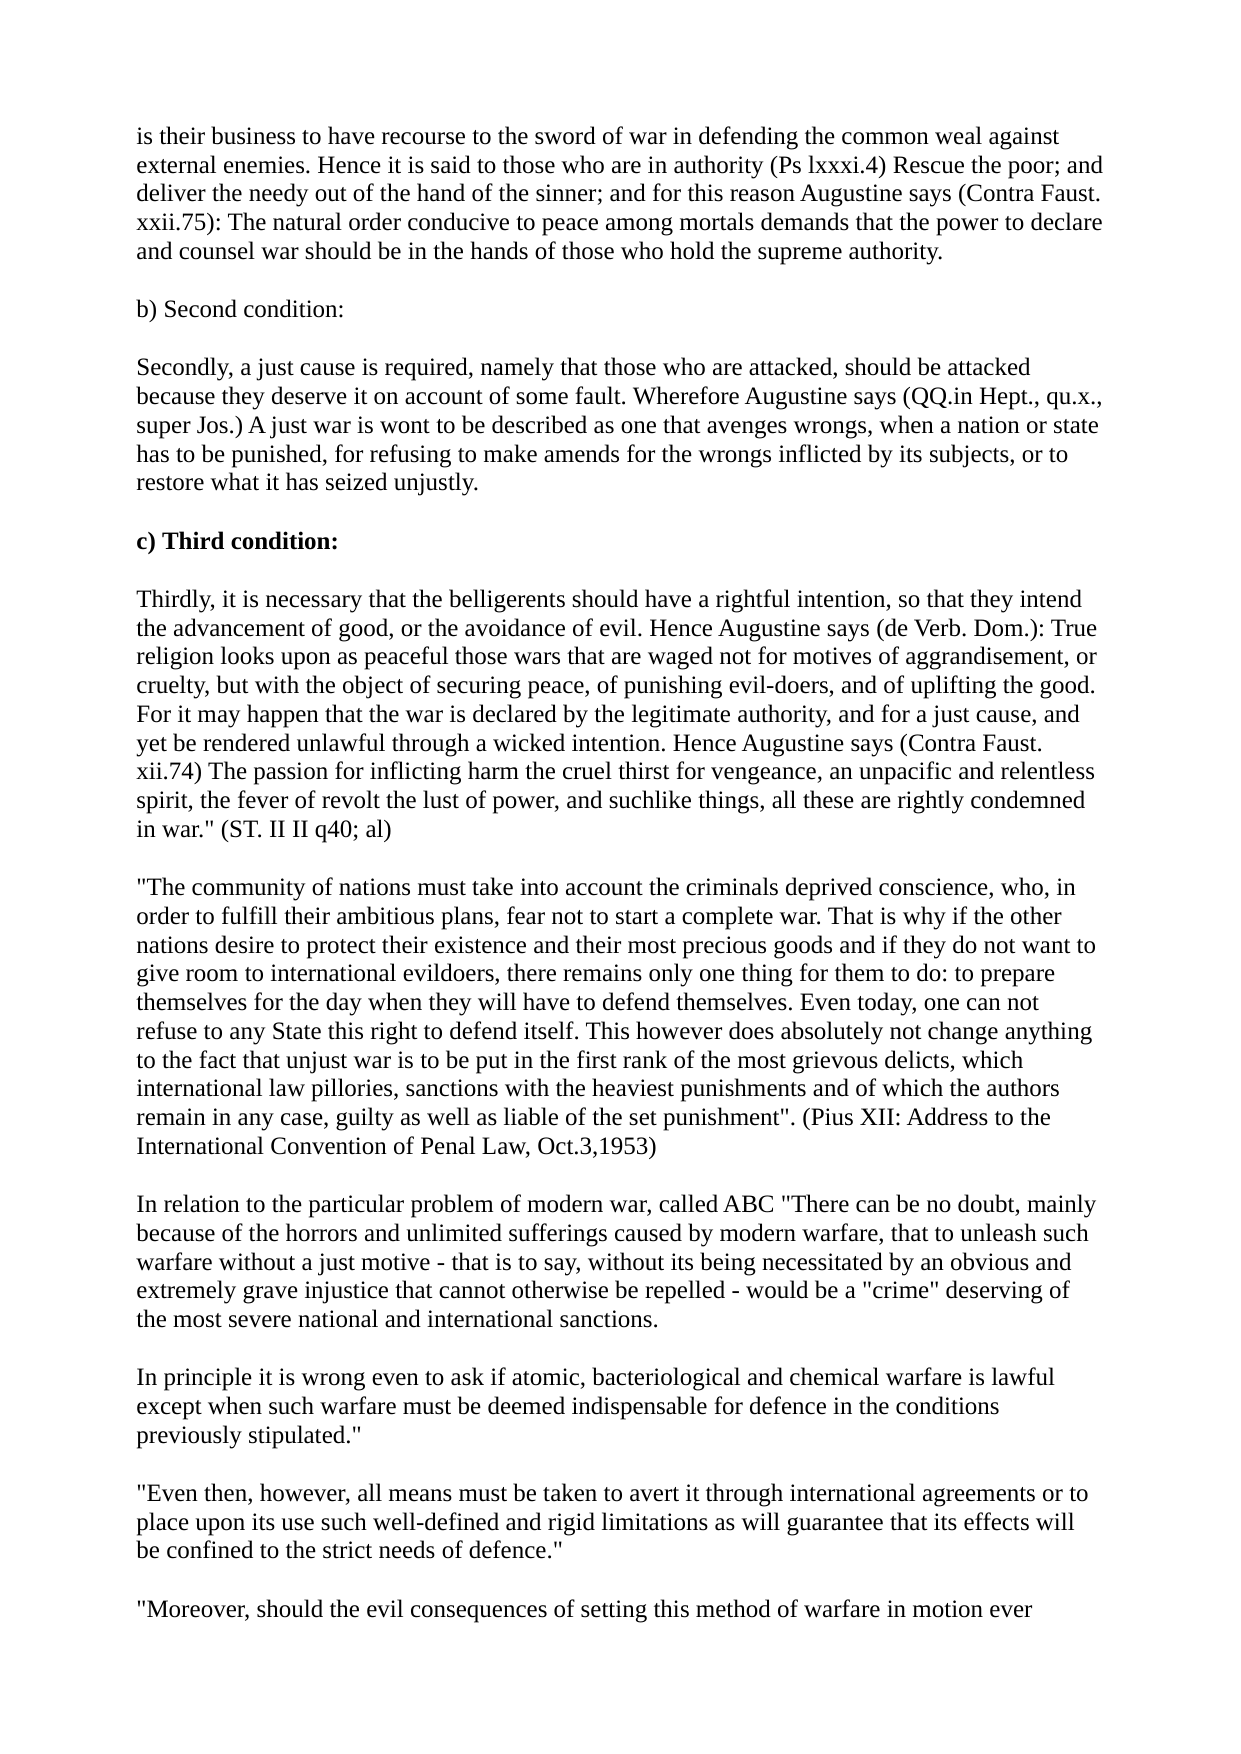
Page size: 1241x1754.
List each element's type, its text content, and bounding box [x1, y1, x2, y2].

table_header is their business to have recourse to the sword of war in defending the common weal against external enemies. Hence it is said to those who are in authority (Ps lxxxi.4) Rescue the poor; and deliver the needy out of the hand of the sinner; and for this reason Augustine says (Contra Faust. xxii.75): The natural order conducive to peace among mortals demands that the power to declare and counsel war should be in the hands of those who hold the supreme authority. b) Second condition: Secondly, a just cause is required, namely that those who are attacked, should be attacked because they deserve it on account of some fault. Wherefore Augustine says (QQ.in Hept., qu.x., super Jos.) A just war is wont to be described as one that avenges wrongs, when a nation or state has to be punished, for refusing to make amends for the wrongs inflicted by its subjects, or to restore what it has seized unjustly. c) Third condition: Thirdly, it is necessary that the belligerents should have a rightful intention, so that they intend the advancement of good, or the avoidance of evil. Hence Augustine says (de Verb. Dom.): True religion looks upon as peaceful those wars that are waged not for motives of aggrandisement, or cruelty, but with the object of securing peace, of punishing evil-doers, and of uplifting the good. For it may happen that the war is declared by the legitimate authority, and for a just cause, and yet be rendered unlawful through a wicked intention. Hence Augustine says (Contra Faust. xii.74) The passion for inflicting harm the cruel thirst for vengeance, an unpacific and relentless spirit, the fever of revolt the lust of power, and suchlike things, all these are rightly condemned in war." (ST. II II q40; al) "The community of nations must take into account the criminals deprived conscience, who, in order to fulfill their ambitious plans, fear not to start a complete war. That is why if the other nations desire to protect their existence and their most precious goods and if they do not want to give room to international evildoers, there remains only one thing for them to do: to prepare themselves for the day when they will have to defend themselves. Even today, one can not refuse to any State this right to defend itself. This however does absolutely not change anything to the fact that unjust war is to be put in the first rank of the most grievous delicts, which international law pillories, sanctions with the heaviest punishments and of which the authors remain in any case, guilty as well as liable of the set punishment". (Pius XII: Address to the International Convention of Penal Law, Oct.3,1953) In relation to the particular problem of modern war, called ABC "There can be no doubt, mainly because of the horrors and unlimited sufferings caused by modern warfare, that to unleash such warfare without a just motive - that is to say, without its being necessitated by an obvious and extremely grave injustice that cannot otherwise be repelled - would be a "crime" deserving of the most severe national and international sanctions. In principle it is wrong even to ask if atomic, bacteriological and chemical warfare is lawful except when such warfare must be deemed indispensable for defence in the conditions previously stipulated." "Even then, however, all means must be taken to avert it through international agreements or to place upon its use such well-defined and rigid limitations as will guarantee that its effects will be confined to the strict needs of defence." "Moreover, should the evil consequences of setting this method of warfare in motion ever [133, 118, 1107, 1626]
